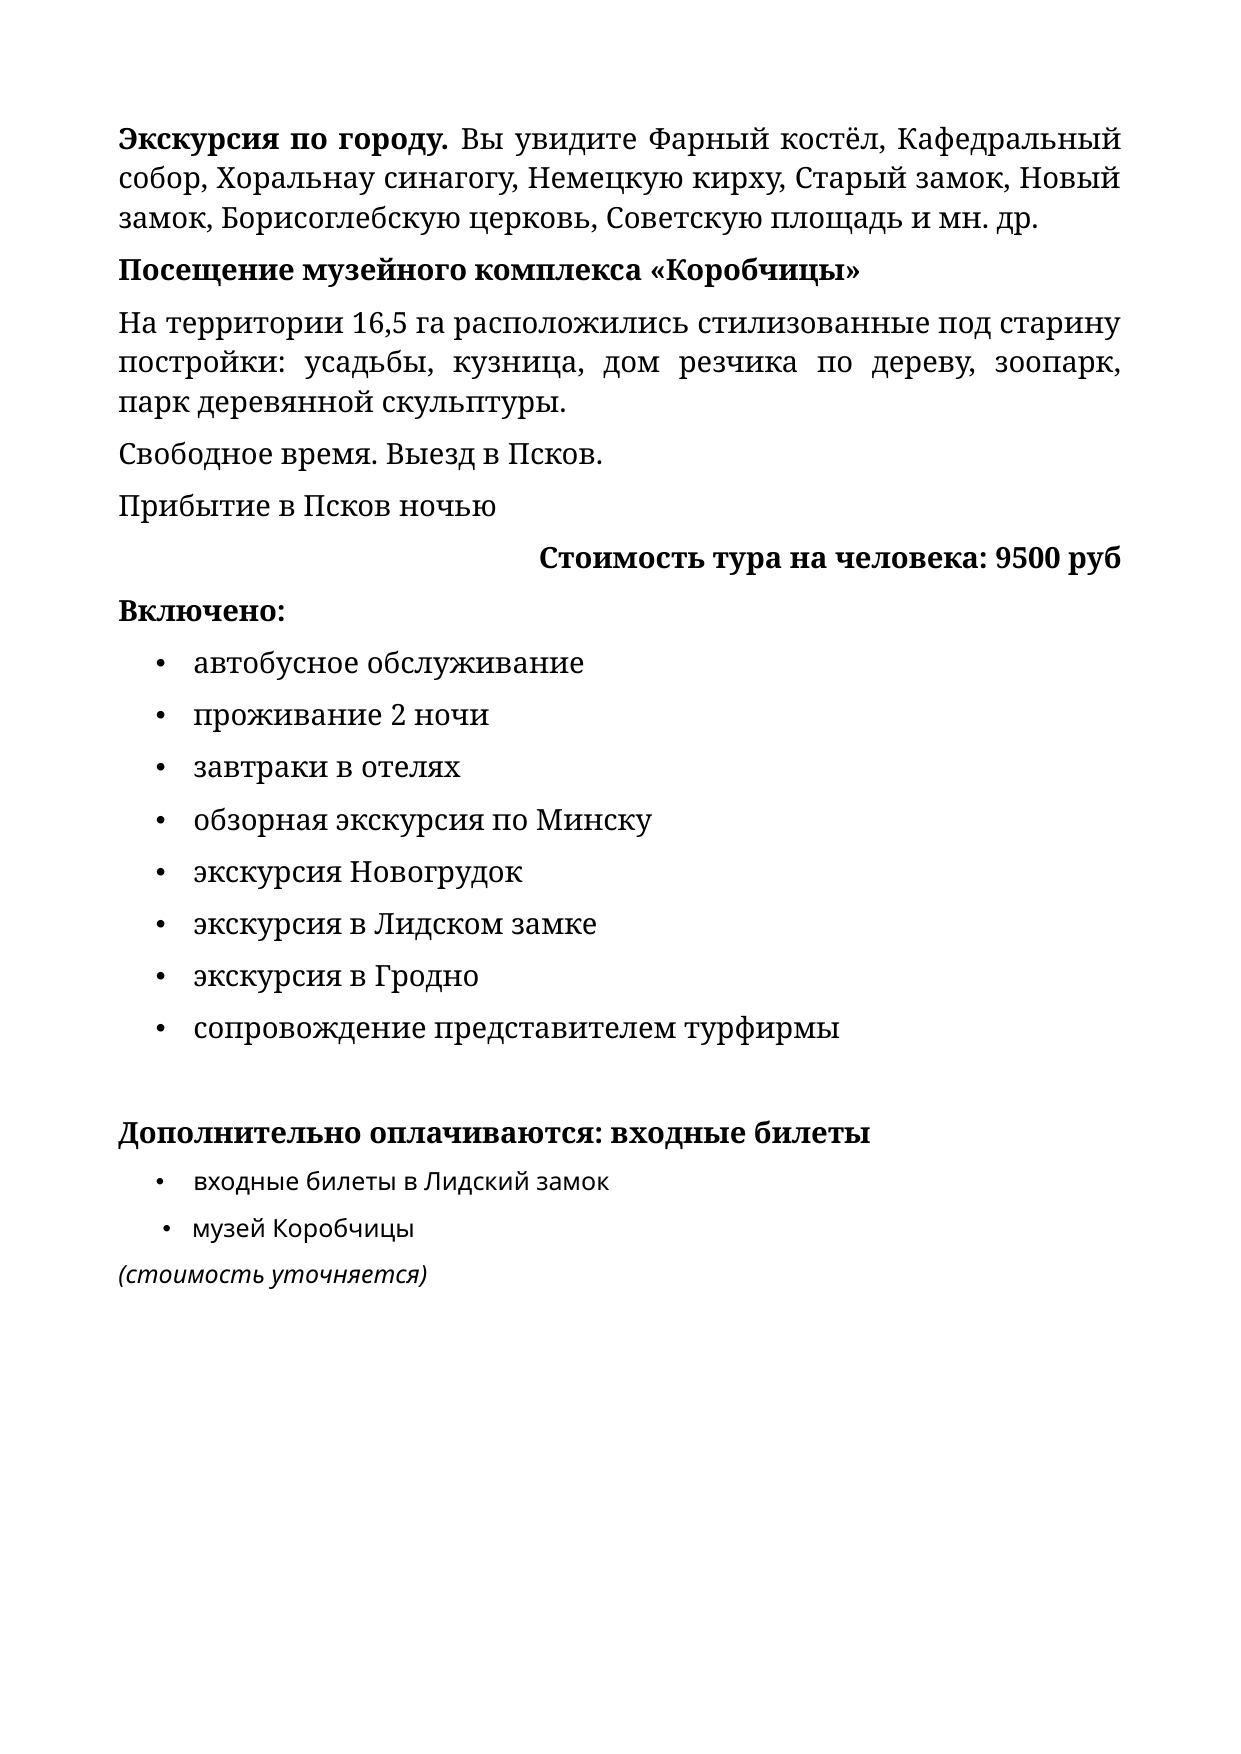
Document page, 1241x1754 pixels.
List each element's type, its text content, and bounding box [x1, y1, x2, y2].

text Дополнительно оплачиваются: входные билеты [118, 1112, 1122, 1152]
text Включено: [118, 590, 1122, 630]
list музей Коробчицы [162, 1211, 1122, 1245]
text Стоимость тура на человека: 9500 руб [118, 538, 1122, 577]
list автобусное обслуживание [156, 642, 1122, 682]
list входные билеты в Лидский замок [156, 1164, 1122, 1198]
text Экскурсия по городу. Вы увидите Фарный костёл, Кафедральный собор, Хоральнау синагогу, Немецкую кирху, Старый замок, Новый замок, Борисоглебскую церковь, Советскую площадь и мн. др. [118, 118, 1122, 237]
text Прибытие в Псков ночью [118, 486, 1122, 525]
list экскурсия в Гродно [156, 955, 1122, 995]
list экскурсия в Лидском замке [156, 903, 1122, 943]
text (стоимость уточняется) [118, 1257, 1122, 1291]
list обзорная экскурсия по Минску [156, 799, 1122, 838]
list завтраки в отелях [156, 747, 1122, 786]
text Свободное время. Выезд в Псков. [118, 433, 1122, 473]
text На территории 16,5 га расположились стилизованные под старину постройки: усадьбы, кузница, дом резчика по дереву, зоопарк, парк деревянной скульптуры. [118, 302, 1122, 421]
list сопровождение представителем турфирмы [156, 1007, 1122, 1047]
list проживание 2 ночи [156, 694, 1122, 734]
list экскурсия Новогрудок [156, 851, 1122, 891]
text Посещение музейного комплекса «Коробчицы» [118, 250, 1122, 289]
